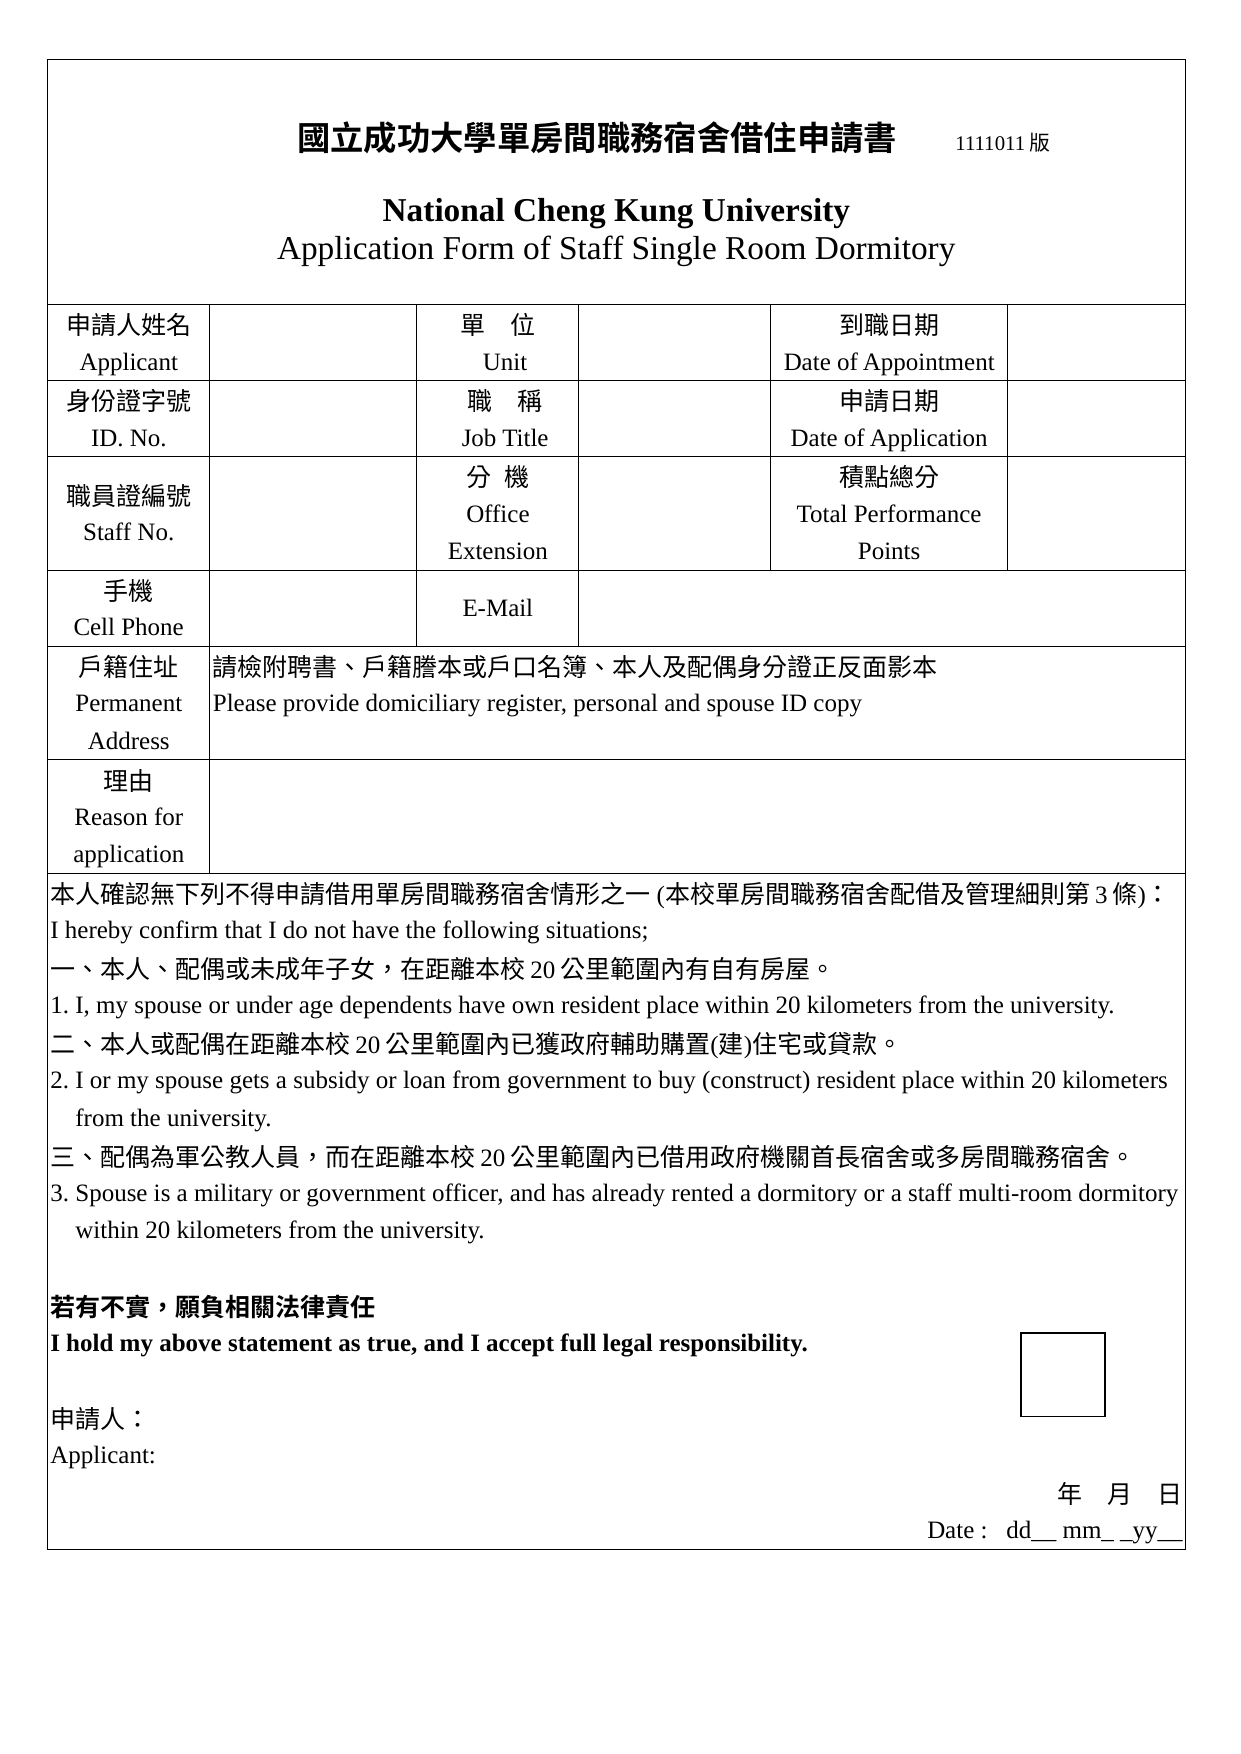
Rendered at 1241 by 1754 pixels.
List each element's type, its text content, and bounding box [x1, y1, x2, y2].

table_cell 理由 Reason for application [48, 760, 209, 873]
table_cell [579, 571, 1185, 646]
table_cell 職 稱 Job Title [417, 381, 578, 456]
table_cell [579, 381, 770, 456]
table_cell E-Mail [417, 571, 578, 646]
table_cell [210, 760, 1185, 873]
table_cell [1008, 305, 1185, 380]
table_cell 戶籍住址 Permanent Address [48, 647, 209, 759]
table_cell 分 機 Office Extension [417, 457, 578, 570]
table_cell [579, 457, 770, 570]
table_cell [210, 305, 416, 380]
table_cell 申請日期 Date of Application [771, 381, 1007, 456]
table_cell 到職日期 Date of Appointment [771, 305, 1007, 380]
table_cell [210, 571, 416, 646]
table_header 國立成功大學單房間職務宿舍借住申請書 1111011版 National Cheng Kung University Application Form of Staff Single Room Dormitory [48, 60, 1185, 304]
table_cell 申請人姓名 Applicant [48, 305, 209, 380]
table_cell [579, 305, 770, 380]
table_cell [210, 457, 416, 570]
table_cell 積點總分 Total Performance Points [771, 457, 1007, 570]
table_cell 職員證編號 Staff No. [48, 457, 209, 570]
table_cell 單 位 Unit [417, 305, 578, 380]
table_cell [1008, 381, 1185, 456]
table_cell 本人確認無下列不得申請借用單房間職務宿舍情形之一 (本校單房間職務宿舍配借及管理細則第3條)： I hereby confirm that I do not have the following situations; 一、本人、配偶或未成年子女，在距離本校20公里範圍內有自有房屋。 1. I, my spouse or under age dependents have own resident place within 20 kilometers from the university. 二、本人或配偶在距離本校20公里範圍內已獲政府輔助購置(建)住宅或貸款。 2. I or my spouse gets a subsidy or loan from government to buy (construct) resident place within 20 kilometers from the university. 三、配偶為軍公教人員，而在距離本校20公里範圍內已借用政府機關首長宿舍或多房間職務宿舍。 3. Spouse is a military or government officer, and has already rented a dormitory or a staff multi-room dormitory within 20 kilometers from the university. 若有不實，願負相關法律責任 I hold my above statement as true, and I accept full legal responsibility. 申請人： Applicant: 年 月 日 Date : dd__ mm_ _yy__ [48, 874, 1185, 1549]
table_cell [210, 381, 416, 456]
table_cell 身份證字號 ID. No. [48, 381, 209, 456]
table_cell 請檢附聘書、戶籍謄本或戶口名簿、本人及配偶身分證正反面影本 Please provide domiciliary register, personal and spouse ID copy [210, 647, 1185, 759]
table_cell [1008, 457, 1185, 570]
table_cell 手機 Cell Phone [48, 571, 209, 646]
